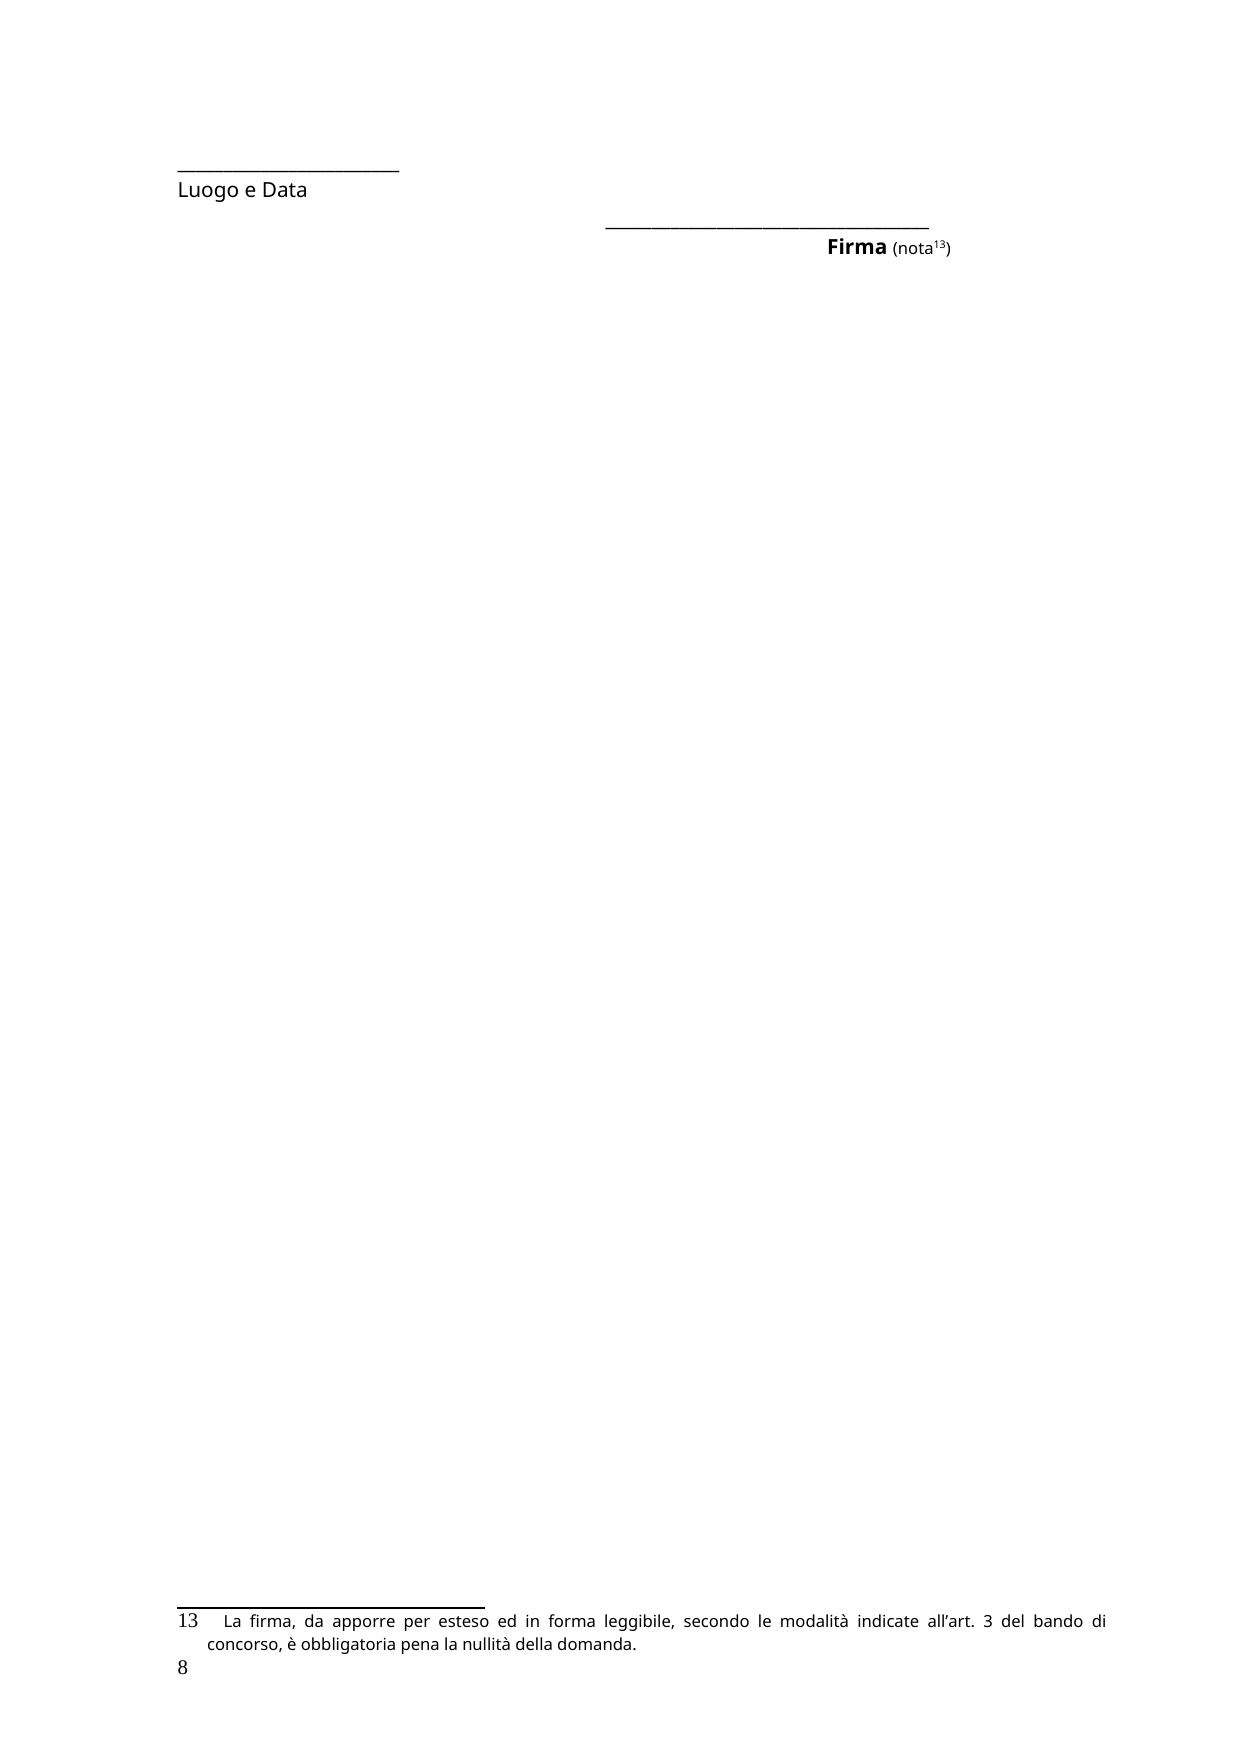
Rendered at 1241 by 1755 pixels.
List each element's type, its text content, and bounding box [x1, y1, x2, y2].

text ________________________ [177, 147, 1078, 176]
text Luogo e Data [177, 176, 1078, 204]
text La firma, da apporre per esteso ed in forma leggibile, secondo le modalità indicate all’art. 3 del bando di concorso, è obbligatoria pena la nullità della domanda. [177, 1608, 1107, 1655]
text Firma (nota) [177, 232, 1078, 261]
text ___________________________________ [177, 204, 1078, 232]
